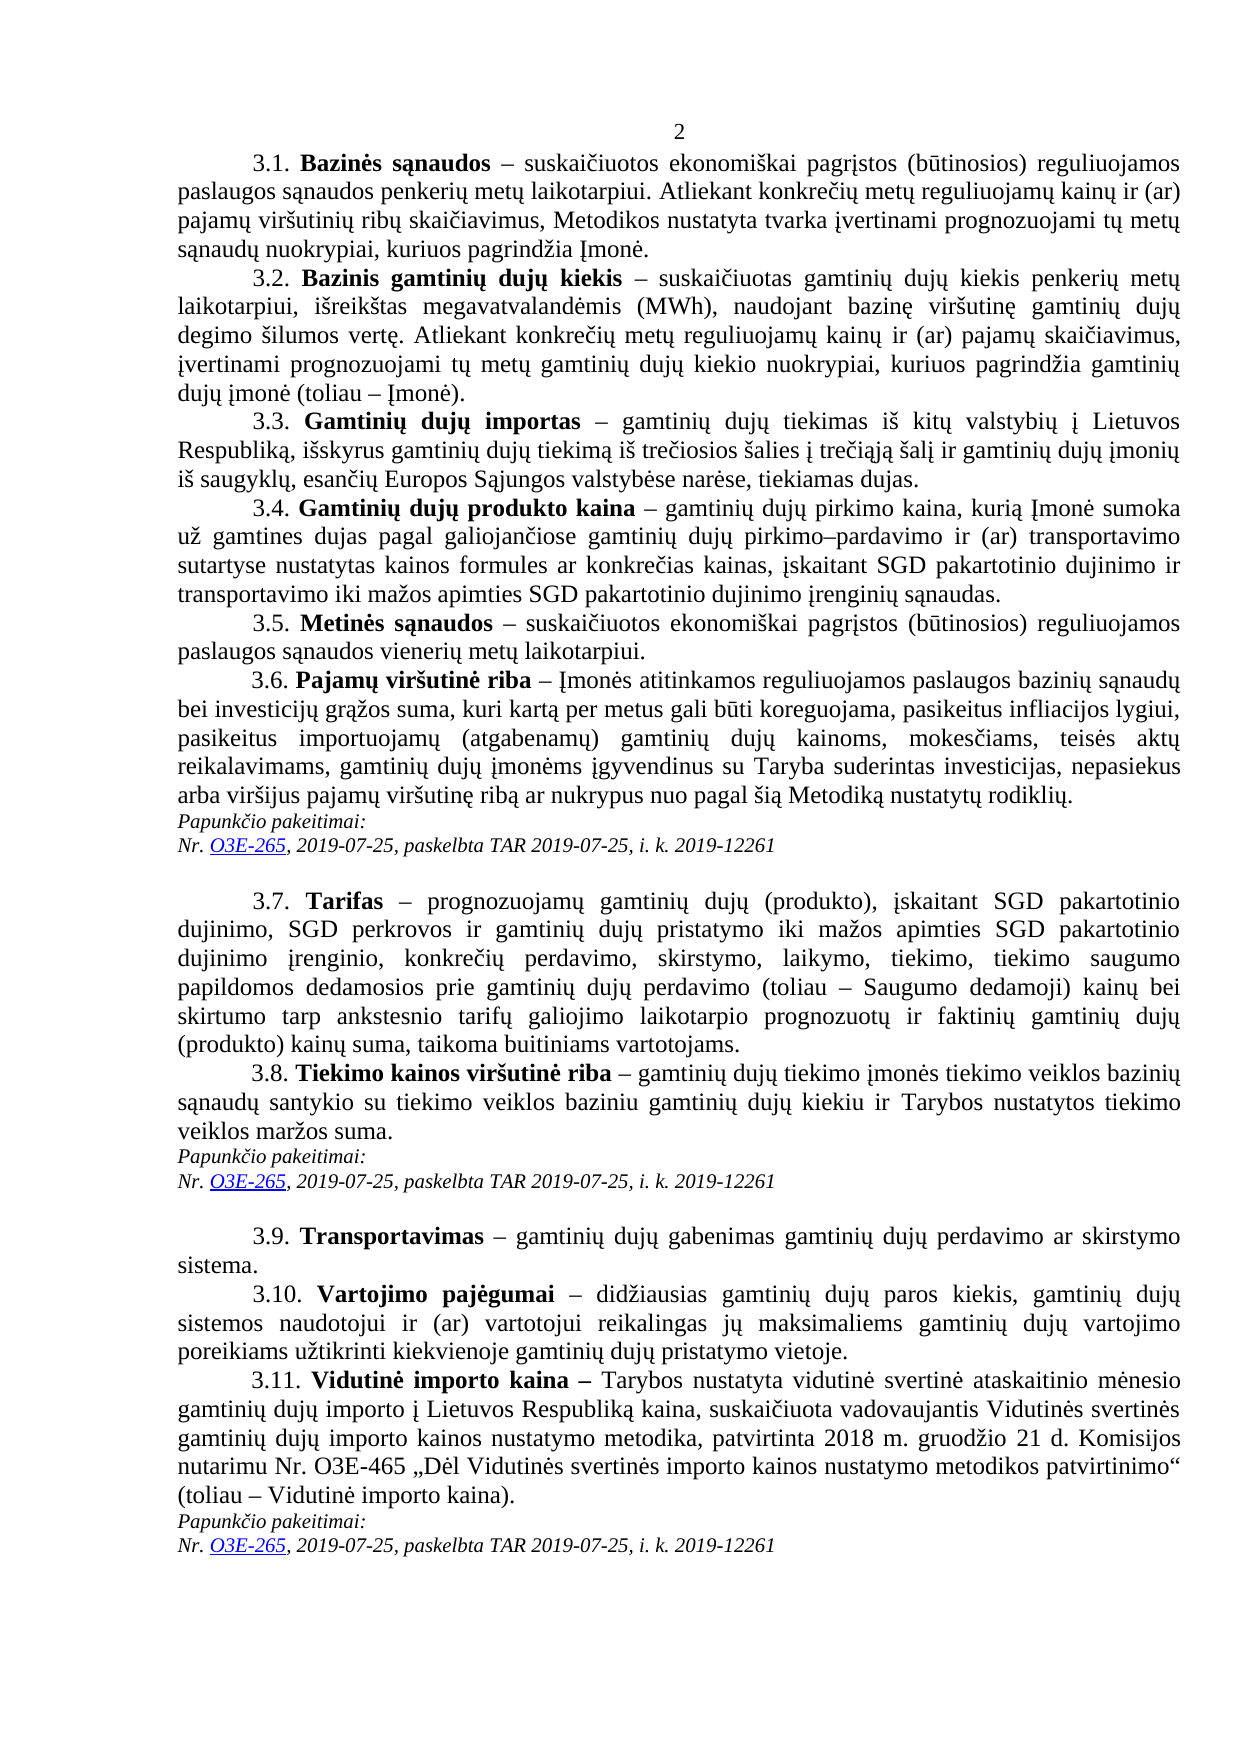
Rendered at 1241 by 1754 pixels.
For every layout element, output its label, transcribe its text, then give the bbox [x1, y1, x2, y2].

text 3.5. Metinės sąnaudos – suskaičiuotos ekonomiškai pagrįstos (būtinosios) reguliuojamos paslaugos sąnaudos vienerių metų laikotarpiui. [177, 608, 1181, 665]
text 3.9. Transportavimas – gamtinių dujų gabenimas gamtinių dujų perdavimo ar skirstymo sistema. [177, 1221, 1181, 1279]
text 3.10. Vartojimo pajėgumai – didžiausias gamtinių dujų paros kiekis, gamtinių dujų sistemos naudotojui ir (ar) vartotojui reikalingas jų maksimaliems gamtinių dujų vartojimo poreikiams užtikrinti kiekvienoje gamtinių dujų pristatymo vietoje. [177, 1279, 1181, 1365]
text Nr. O3E-265, 2019-07-25, paskelbta TAR 2019-07-25, i. k. 2019-12261 [177, 833, 1181, 857]
text 3.1. Bazinės sąnaudos – suskaičiuotos ekonomiškai pagrįstos (būtinosios) reguliuojamos paslaugos sąnaudos penkerių metų laikotarpiui. Atliekant konkrečių metų reguliuojamų kainų ir (ar) pajamų viršutinių ribų skaičiavimus, Metodikos nustatyta tvarka įvertinami prognozuojami tų metų sąnaudų nuokrypiai, kuriuos pagrindžia Įmonė. [177, 148, 1181, 263]
text 3.3. Gamtinių dujų importas – gamtinių dujų tiekimas iš kitų valstybių į Lietuvos Respubliką, išskyrus gamtinių dujų tiekimą iš trečiosios šalies į trečiąją šalį ir gamtinių dujų įmonių iš saugyklų, esančių Europos Sąjungos valstybėse narėse, tiekiamas dujas. [177, 406, 1181, 493]
text 3.2. Bazinis gamtinių dujų kiekis – suskaičiuotas gamtinių dujų kiekis penkerių metų laikotarpiui, išreikštas megavatvalandėmis (MWh), naudojant bazinę viršutinę gamtinių dujų degimo šilumos vertę. Atliekant konkrečių metų reguliuojamų kainų ir (ar) pajamų skaičiavimus, įvertinami prognozuojami tų metų gamtinių dujų kiekio nuokrypiai, kuriuos pagrindžia gamtinių dujų įmonė (toliau – Įmonė). [177, 263, 1181, 406]
text Nr. O3E-265, 2019-07-25, paskelbta TAR 2019-07-25, i. k. 2019-12261 [177, 1168, 1181, 1193]
text Nr. O3E-265, 2019-07-25, paskelbta TAR 2019-07-25, i. k. 2019-12261 [177, 1533, 1181, 1557]
text Papunkčio pakeitimai: [177, 1509, 1181, 1533]
text 3.4. Gamtinių dujų produkto kaina – gamtinių dujų pirkimo kaina, kurią Įmonė sumoka už gamtines dujas pagal galiojančiose gamtinių dujų pirkimo–pardavimo ir (ar) transportavimo sutartyse nustatytas kainos formules ar konkrečias kainas, įskaitant SGD pakartotinio dujinimo ir transportavimo iki mažos apimties SGD pakartotinio dujinimo įrenginių sąnaudas. [177, 493, 1181, 608]
text 3.8. Tiekimo kainos viršutinė riba – gamtinių dujų tiekimo įmonės tiekimo veiklos bazinių sąnaudų santykio su tiekimo veiklos baziniu gamtinių dujų kiekiu ir Tarybos nustatytos tiekimo veiklos maržos suma. [177, 1058, 1181, 1144]
text 3.6. Pajamų viršutinė riba – Įmonės atitinkamos reguliuojamos paslaugos bazinių sąnaudų bei investicijų grąžos suma, kuri kartą per metus gali būti koreguojama, pasikeitus infliacijos lygiui, pasikeitus importuojamų (atgabenamų) gamtinių dujų kainoms, mokesčiams, teisės aktų reikalavimams, gamtinių dujų įmonėms įgyvendinus su Taryba suderintas investicijas, nepasiekus arba viršijus pajamų viršutinę ribą ar nukrypus nuo pagal šią Metodiką nustatytų rodiklių. [177, 665, 1181, 809]
text 3.11. Vidutinė importo kaina – Tarybos nustatyta vidutinė svertinė ataskaitinio mėnesio gamtinių dujų importo į Lietuvos Respubliką kaina, suskaičiuota vadovaujantis Vidutinės svertinės gamtinių dujų importo kainos nustatymo metodika, patvirtinta 2018 m. gruodžio 21 d. Komisijos nutarimu Nr. O3E-465 „Dėl Vidutinės svertinės importo kainos nustatymo metodikos patvirtinimo“ (toliau – Vidutinė importo kaina). [177, 1365, 1181, 1509]
text 3.7. Tarifas – prognozuojamų gamtinių dujų (produkto), įskaitant SGD pakartotinio dujinimo, SGD perkrovos ir gamtinių dujų pristatymo iki mažos apimties SGD pakartotinio dujinimo įrenginio, konkrečių perdavimo, skirstymo, laikymo, tiekimo, tiekimo saugumo papildomos dedamosios prie gamtinių dujų perdavimo (toliau – Saugumo dedamoji) kainų bei skirtumo tarp ankstesnio tarifų galiojimo laikotarpio prognozuotų ir faktinių gamtinių dujų (produkto) kainų suma, taikoma buitiniams vartotojams. [177, 886, 1181, 1058]
text Papunkčio pakeitimai: [177, 809, 1181, 833]
text Papunkčio pakeitimai: [177, 1144, 1181, 1168]
